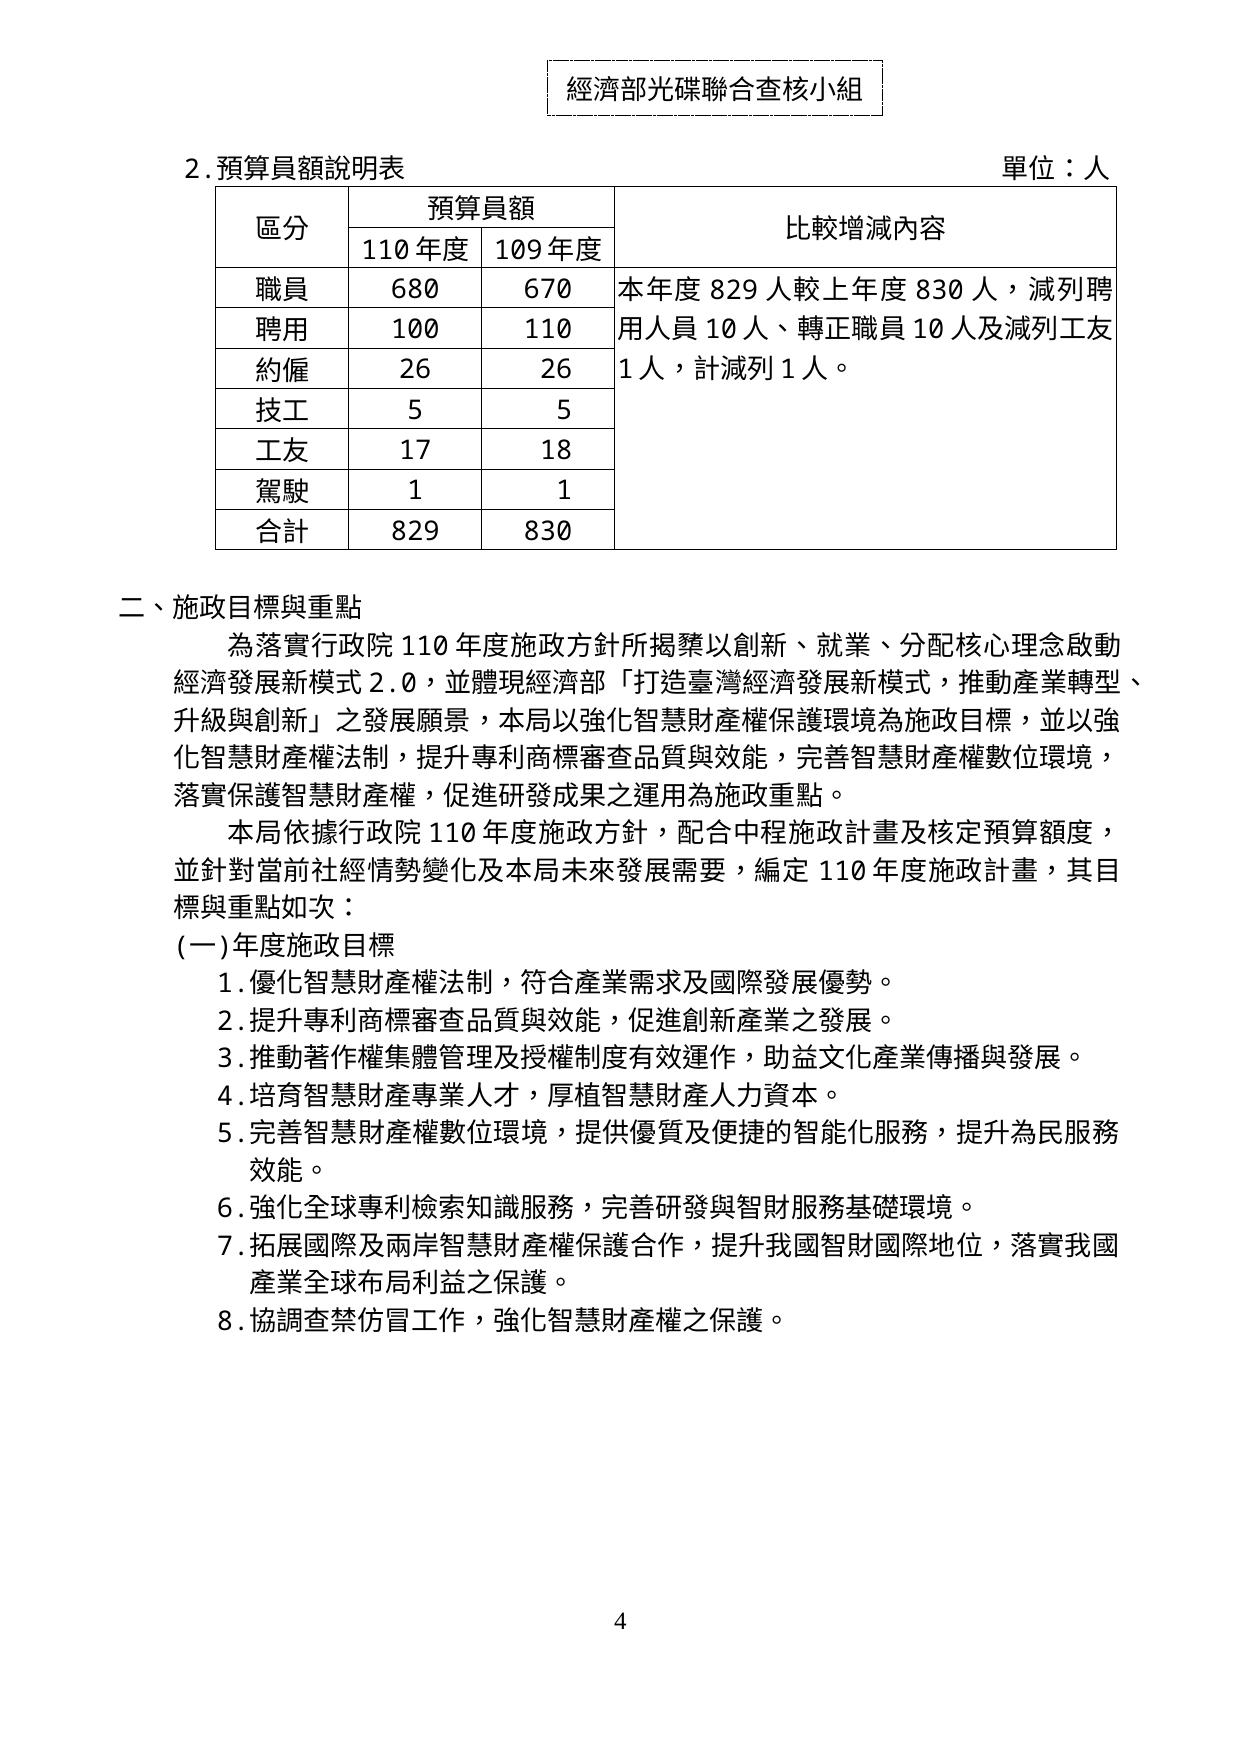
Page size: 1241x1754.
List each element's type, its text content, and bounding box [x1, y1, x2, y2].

table_cell 合計 [216, 510, 348, 549]
table_header 區分 [216, 187, 348, 267]
text 2.提升專利商標審查品質與效能，促進創新產業之發展。 [217, 1000, 1122, 1038]
table_cell 109年度 [482, 228, 614, 267]
table_cell 本年度829人較上年度830人，減列聘用人員10人、轉正職員10人及減列工友1人，計減列1人。 [615, 268, 1116, 549]
table_cell 100 [349, 308, 481, 348]
text 8.協調查禁仿冒工作，強化智慧財產權之保護。 [217, 1300, 1122, 1338]
table_cell 5 [482, 389, 614, 428]
text 為落實行政院110年度施政方針所揭櫫以創新、就業、分配核心理念啟動經濟發展新模式2.0，並體現經濟部「打造臺灣經濟發展新模式，推動產業轉型、升級與創新」之發展願景，本局以強化智慧財產權保護環境為施政目標，並以強化智慧財產權法制，提升專利商標審查品質與效能，完善智慧財產權數位環境，落實保護智慧財產權，促進研發成果之運用為施政重點。 [173, 625, 1122, 813]
text 1.優化智慧財產權法制，符合產業需求及國際發展優勢。 [217, 963, 1122, 1000]
table_cell 約僱 [216, 349, 348, 388]
table_cell 駕駛 [216, 470, 348, 509]
table_cell 26 [349, 349, 481, 388]
table_cell 829 [349, 510, 481, 549]
table_cell 18 [482, 429, 614, 468]
table_cell 1 [349, 470, 481, 509]
text 5.完善智慧財產權數位環境，提供優質及便捷的智能化服務，提升為民服務效能。 [217, 1113, 1122, 1188]
text 2.預算員額說明表 單位：人 [184, 147, 1122, 186]
table_cell 1 [482, 470, 614, 509]
table_cell 830 [482, 510, 614, 549]
text 6.強化全球專利檢索知識服務，完善研發與智財服務基礎環境。 [217, 1188, 1122, 1225]
table_cell 技工 [216, 389, 348, 428]
table_cell 670 [482, 268, 614, 307]
table_header 預算員額 [349, 187, 614, 227]
text 3.推動著作權集體管理及授權制度有效運作，助益文化產業傳播與發展。 [217, 1038, 1122, 1075]
table_cell 680 [349, 268, 481, 307]
text (一)年度施政目標 [173, 925, 1122, 963]
table_cell 110年度 [349, 228, 481, 267]
text 本局依據行政院110年度施政方針，配合中程施政計畫及核定預算額度，並針對當前社經情勢變化及本局未來發展需要，編定110年度施政計畫，其目標與重點如次： [173, 813, 1122, 925]
table_cell 110 [482, 308, 614, 348]
table_cell 5 [349, 389, 481, 428]
table_header 比較增減內容 [615, 187, 1116, 267]
table_cell 聘用 [216, 308, 348, 348]
table_cell 26 [482, 349, 614, 388]
table_cell 工友 [216, 429, 348, 468]
table_cell 17 [349, 429, 481, 468]
text 4.培育智慧財產專業人才，厚植智慧財產人力資本。 [217, 1075, 1122, 1113]
text 7.拓展國際及兩岸智慧財產權保護合作，提升我國智財國際地位，落實我國產業全球布局利益之保護。 [217, 1225, 1122, 1300]
text 二、施政目標與重點 [118, 588, 1122, 625]
table_cell 職員 [216, 268, 348, 307]
